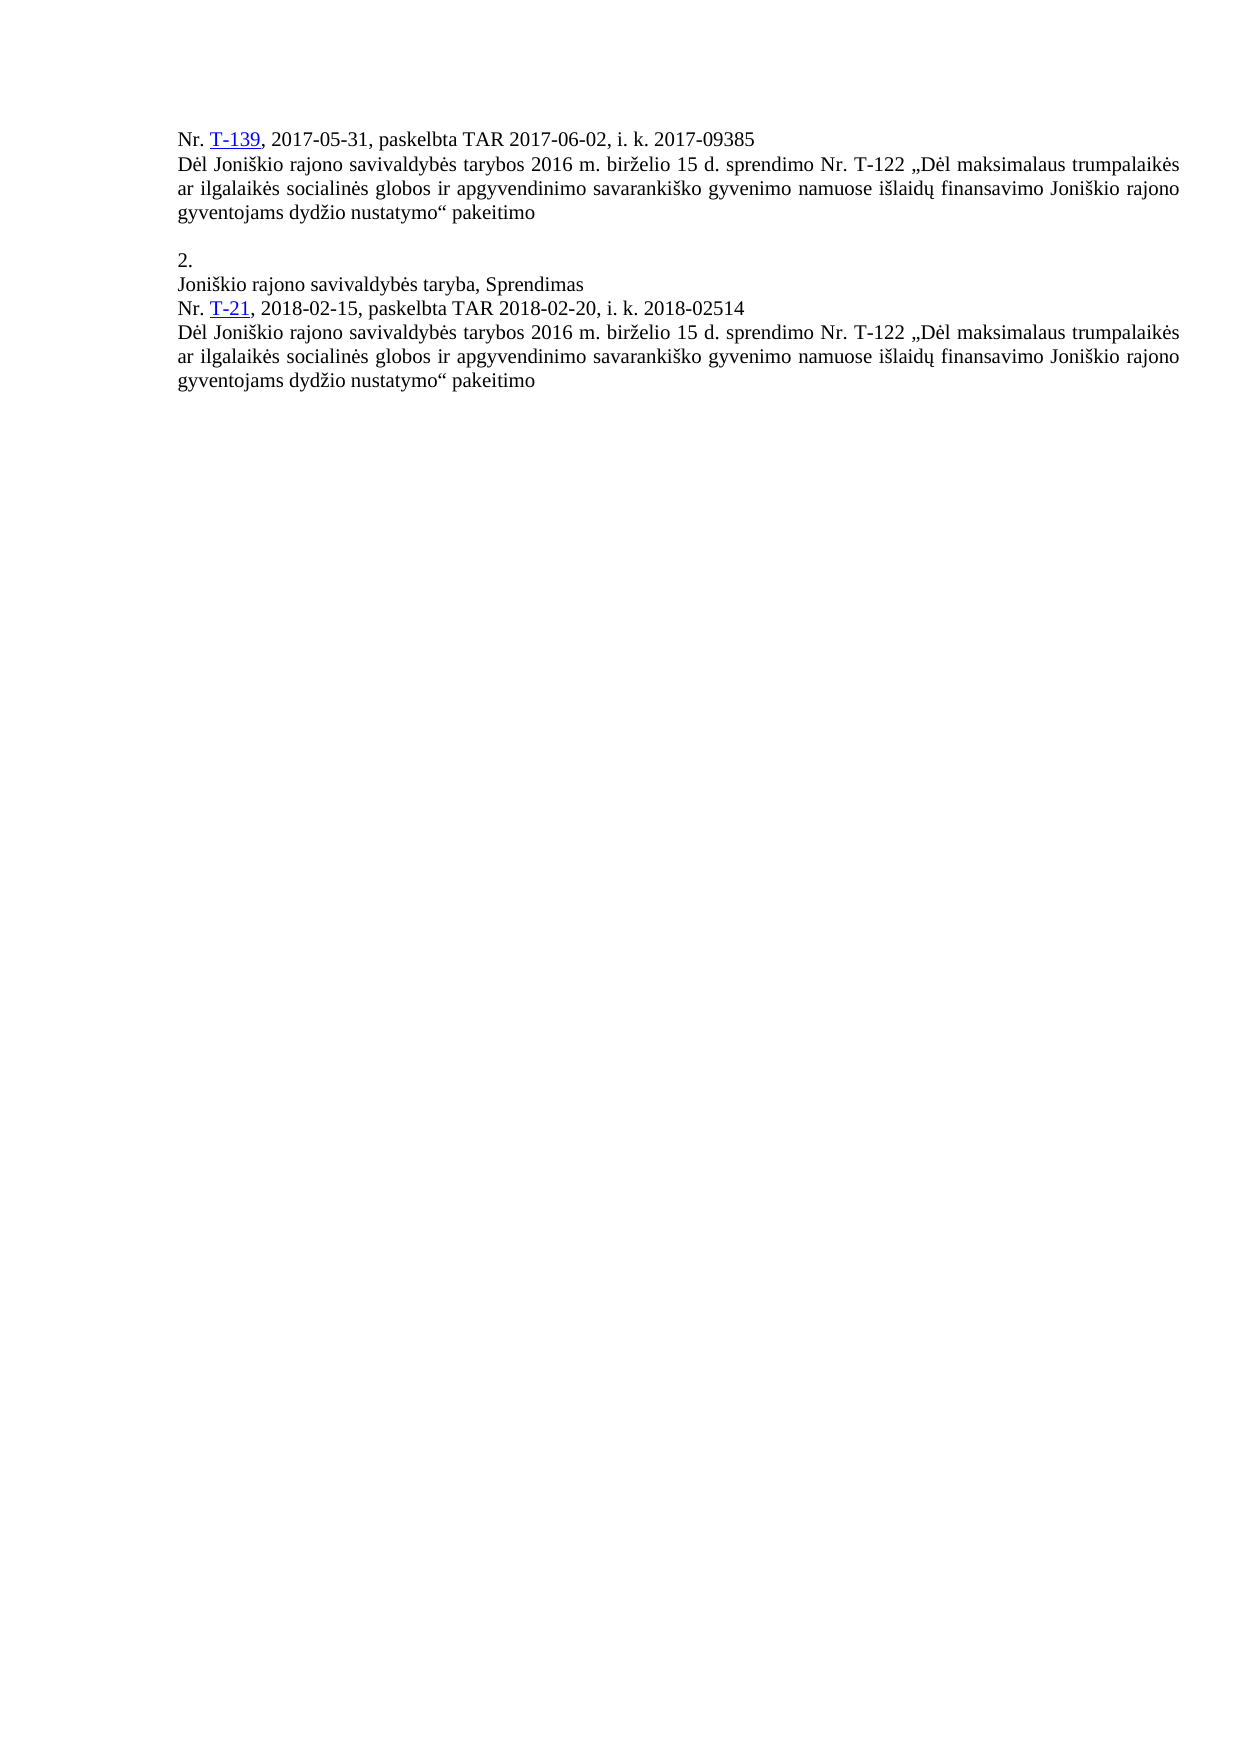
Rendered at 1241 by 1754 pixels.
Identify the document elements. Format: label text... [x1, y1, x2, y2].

text Nr. T-21, 2018-02-15, paskelbta TAR 2018-02-20, i. k. 2018-02514 [177, 296, 1181, 320]
text Dėl Joniškio rajono savivaldybės tarybos 2016 m. birželio 15 d. sprendimo Nr. T-122 „Dėl maksimalaus trumpalaikės ar ilgalaikės socialinės globos ir apgyvendinimo savarankiško gyvenimo namuose išlaidų finansavimo Joniškio rajono gyventojams dydžio nustatymo“ pakeitimo [177, 151, 1181, 224]
text Dėl Joniškio rajono savivaldybės tarybos 2016 m. birželio 15 d. sprendimo Nr. T-122 „Dėl maksimalaus trumpalaikės ar ilgalaikės socialinės globos ir apgyvendinimo savarankiško gyvenimo namuose išlaidų finansavimo Joniškio rajono gyventojams dydžio nustatymo“ pakeitimo [177, 320, 1181, 392]
text Nr. T-139, 2017-05-31, paskelbta TAR 2017-06-02, i. k. 2017-09385 [177, 127, 1181, 151]
text Joniškio rajono savivaldybės taryba, Sprendimas [177, 272, 1181, 296]
text 2. [177, 248, 1181, 272]
